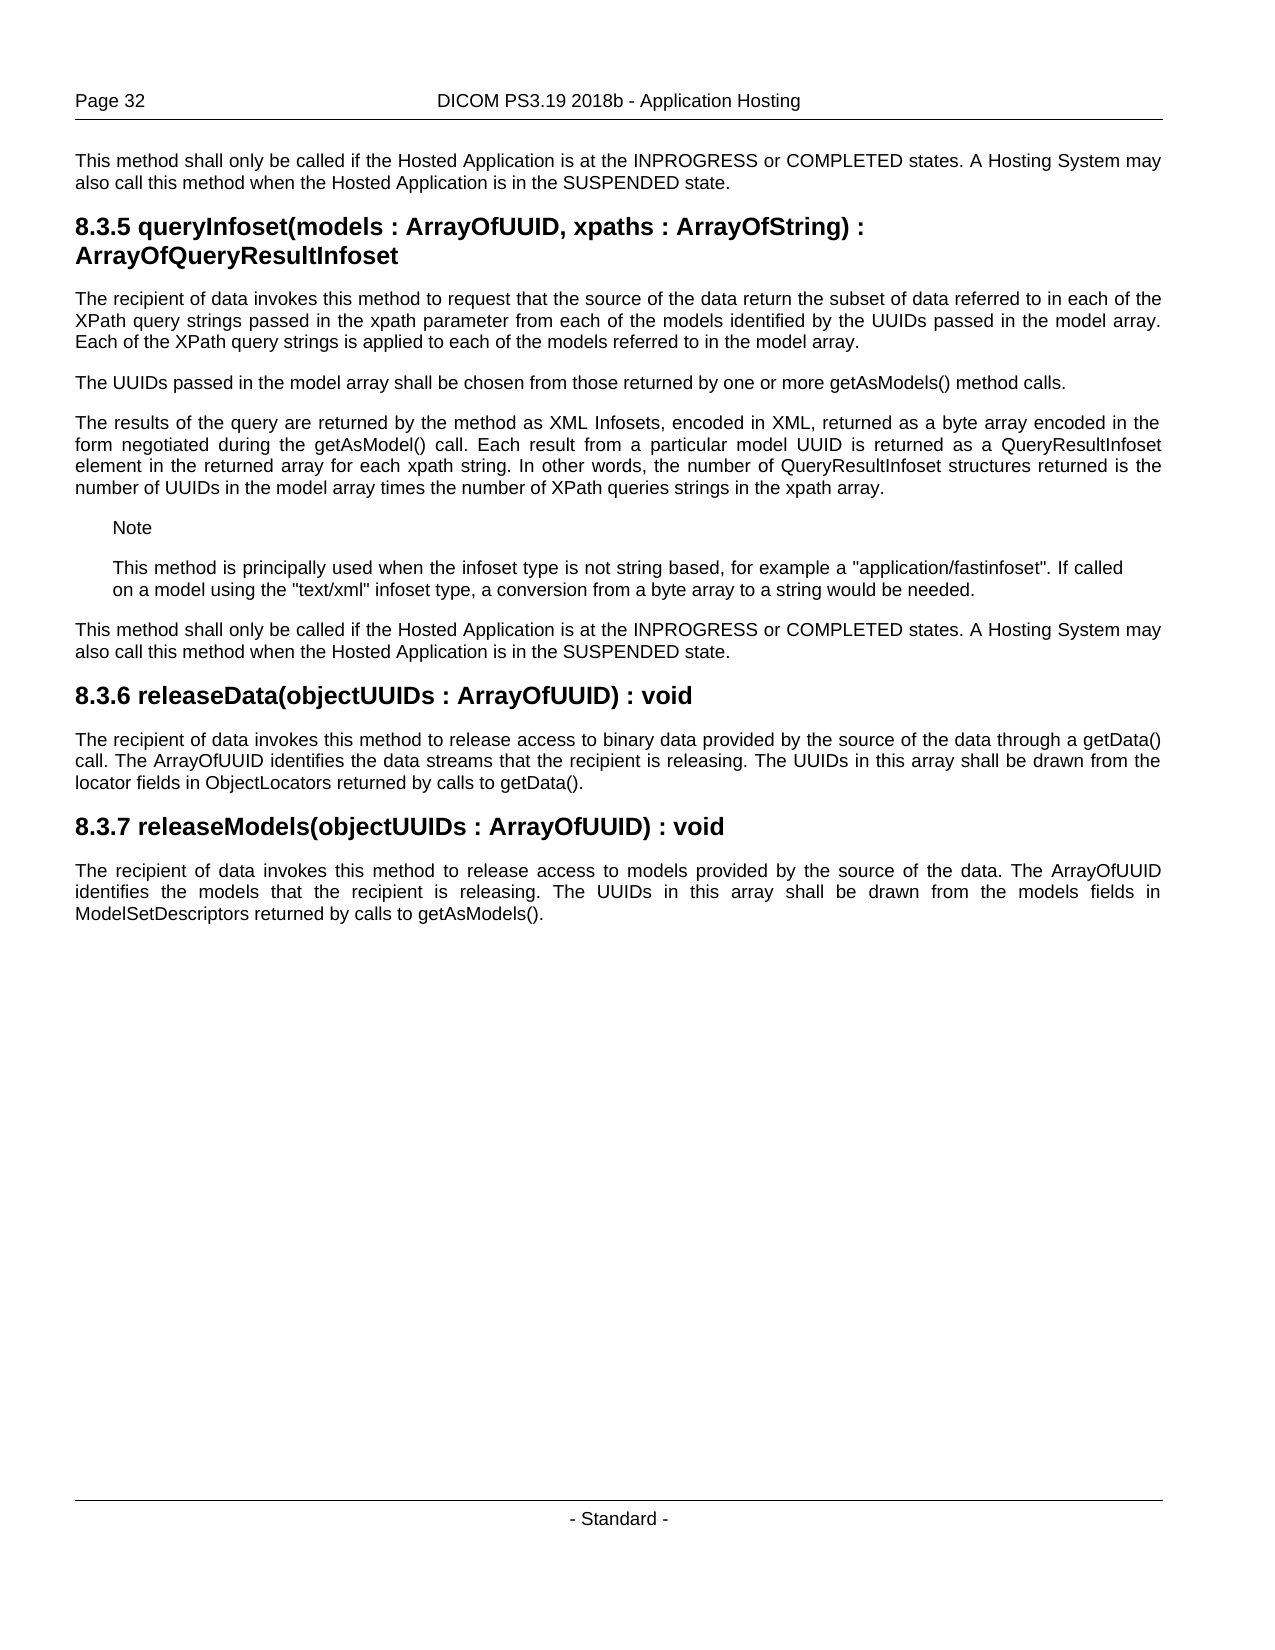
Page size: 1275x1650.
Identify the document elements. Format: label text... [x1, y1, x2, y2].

text The results of the query are returned by the method as XML Infosets, encoded in XML, returned as a byte array encoded in the form negotiated during the getAsModel() call. Each result from a particular model UUID is returned as a QueryResultInfoset element in the returned array for each xpath string. In other words, the number of QueryResultInfoset structures returned is the number of UUIDs in the model array times the number of XPath queries strings in the xpath array. [75, 412, 1162, 498]
text This method is principally used when the infoset type is not string based, for example a "application/fastinfoset". If called on a model using the "text/xml" infoset type, a conversion from a byte array to a string would be needed. [112, 557, 1125, 600]
text The recipient of data invokes this method to request that the source of the data return the subset of data referred to in each of the XPath query strings passed in the xpath parameter from each of the models identified by the UUIDs passed in the model array. Each of the XPath query strings is applied to each of the models referred to in the model array. [75, 288, 1162, 353]
text 8.3.6 releaseData(objectUUIDs : ArrayOfUUID) : void [75, 681, 1162, 710]
text 8.3.5 queryInfoset(models : ArrayOfUUID, xpaths : ArrayOfString) : ArrayOfQueryResultInfoset [75, 212, 1162, 269]
text 8.3.7 releaseModels(objectUUIDs : ArrayOfUUID) : void [75, 812, 1162, 841]
text This method shall only be called if the Hosted Application is at the INPROGRESS or COMPLETED states. A Hosting System may also call this method when the Hosted Application is in the SUSPENDED state. [75, 150, 1162, 193]
text The recipient of data invokes this method to release access to models provided by the source of the data. The ArrayOfUUID identifies the models that the recipient is releasing. The UUIDs in this array shall be drawn from the models fields in ModelSetDescriptors returned by calls to getAsModels(). [75, 859, 1162, 924]
text The UUIDs passed in the model array shall be chosen from those returned by one or more getAsModels() method calls. [75, 372, 1162, 393]
text The recipient of data invokes this method to release access to binary data provided by the source of the data through a getData() call. The ArrayOfUUID identifies the data streams that the recipient is releasing. The UUIDs in this array shall be drawn from the locator fields in ObjectLocators returned by calls to getData(). [75, 728, 1162, 793]
text Note [112, 517, 1125, 538]
text This method shall only be called if the Hosted Application is at the INPROGRESS or COMPLETED states. A Hosting System may also call this method when the Hosted Application is in the SUSPENDED state. [75, 619, 1162, 662]
